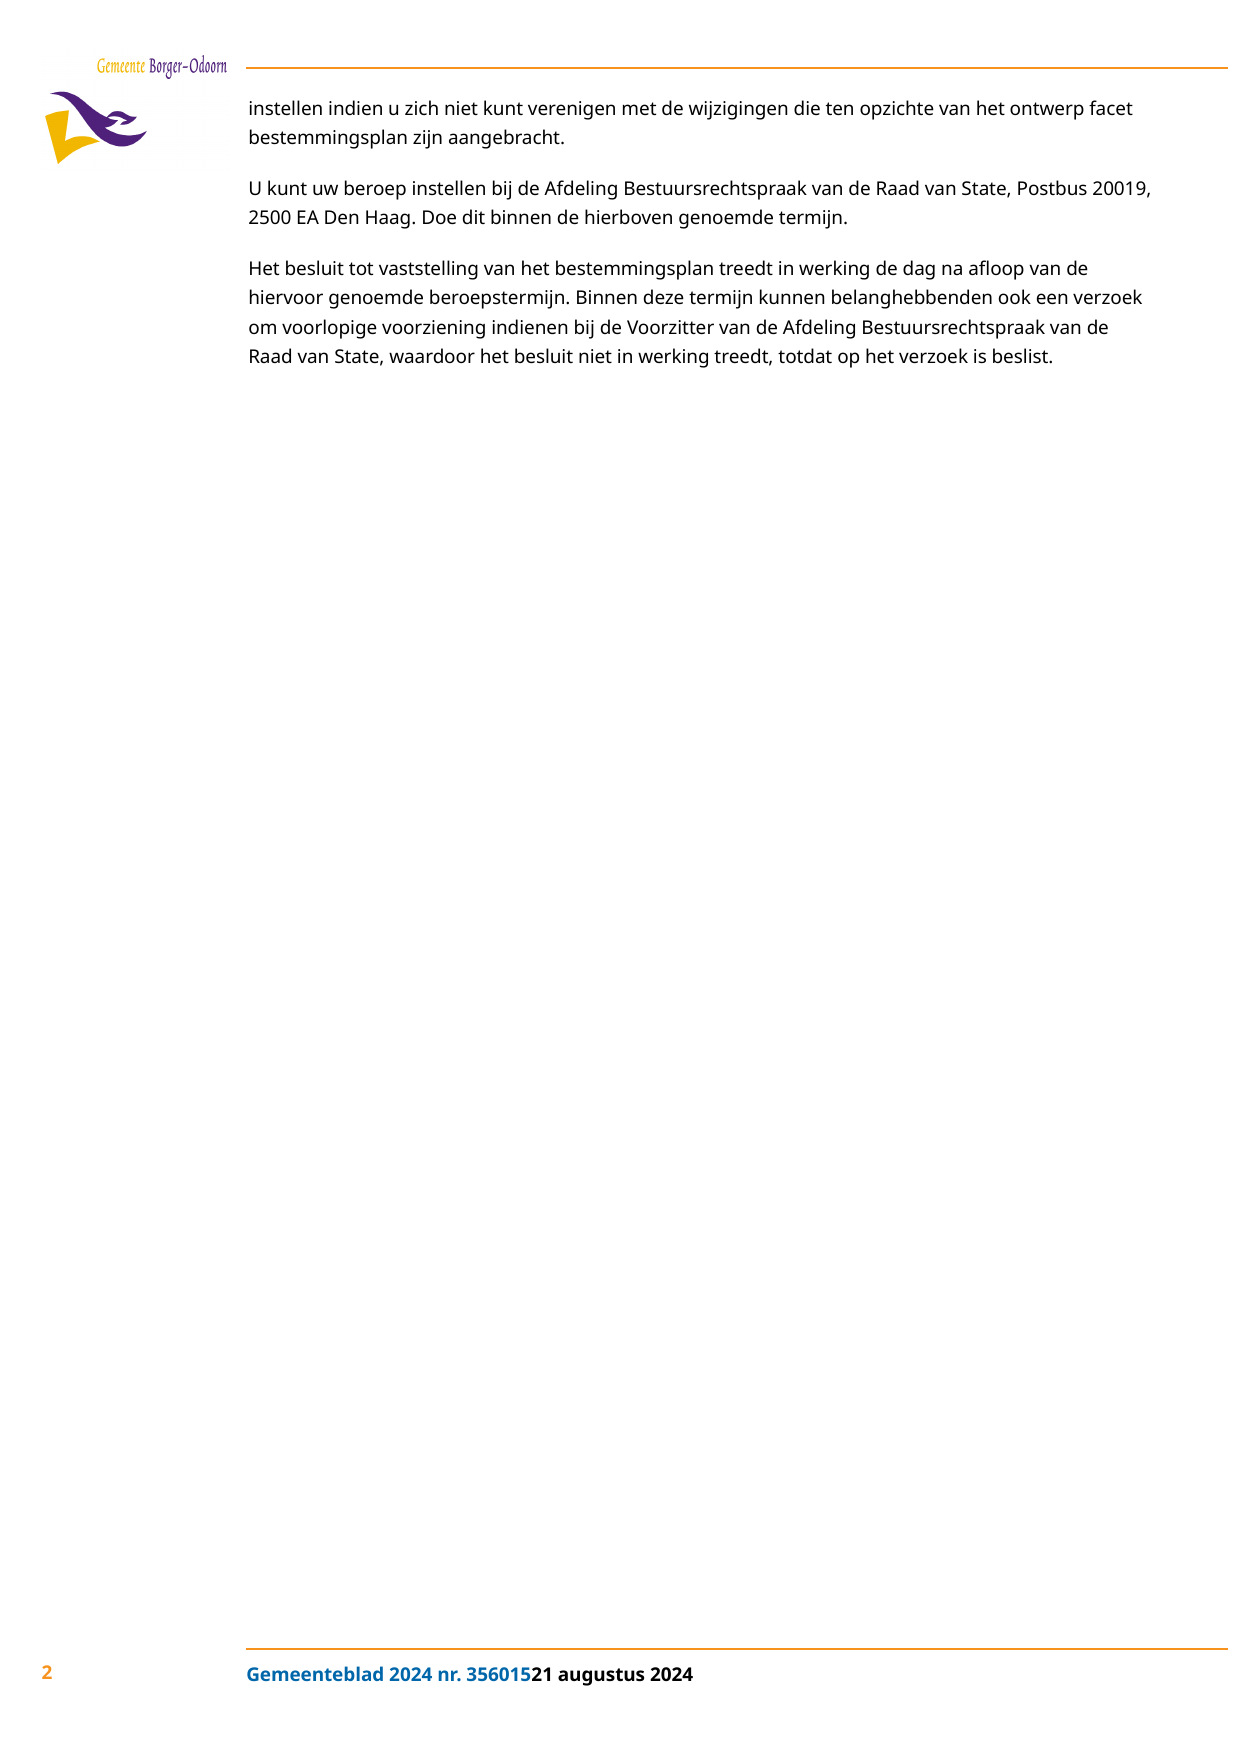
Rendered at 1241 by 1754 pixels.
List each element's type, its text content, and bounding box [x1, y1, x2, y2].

text Het besluit tot vaststelling van het bestemmingsplan treedt in werking de dag na afloop van de hiervoor genoemde beroepstermijn. Binnen deze termijn kunnen belanghebbenden ook een verzoek om voorlopige voorziening indienen bij de Voorzitter van de Afdeling Bestuursrechtspraak van de Raad van State, waardoor het besluit niet in werking treedt, totdat op het verzoek is beslist. [248, 255, 1152, 369]
text U kunt uw beroep instellen bij de Afdeling Bestuursrechtspraak van de Raad van State, Postbus 20019, 2500 EA Den Haag. Doe dit binnen de hierboven genoemde termijn. [248, 175, 1152, 230]
picture [41, 47, 231, 172]
text instellen indien u zich niet kunt verenigen met de wijzigingen die ten opzichte van het ontwerp facet bestemmingsplan zijn aangebracht. [248, 95, 1152, 150]
